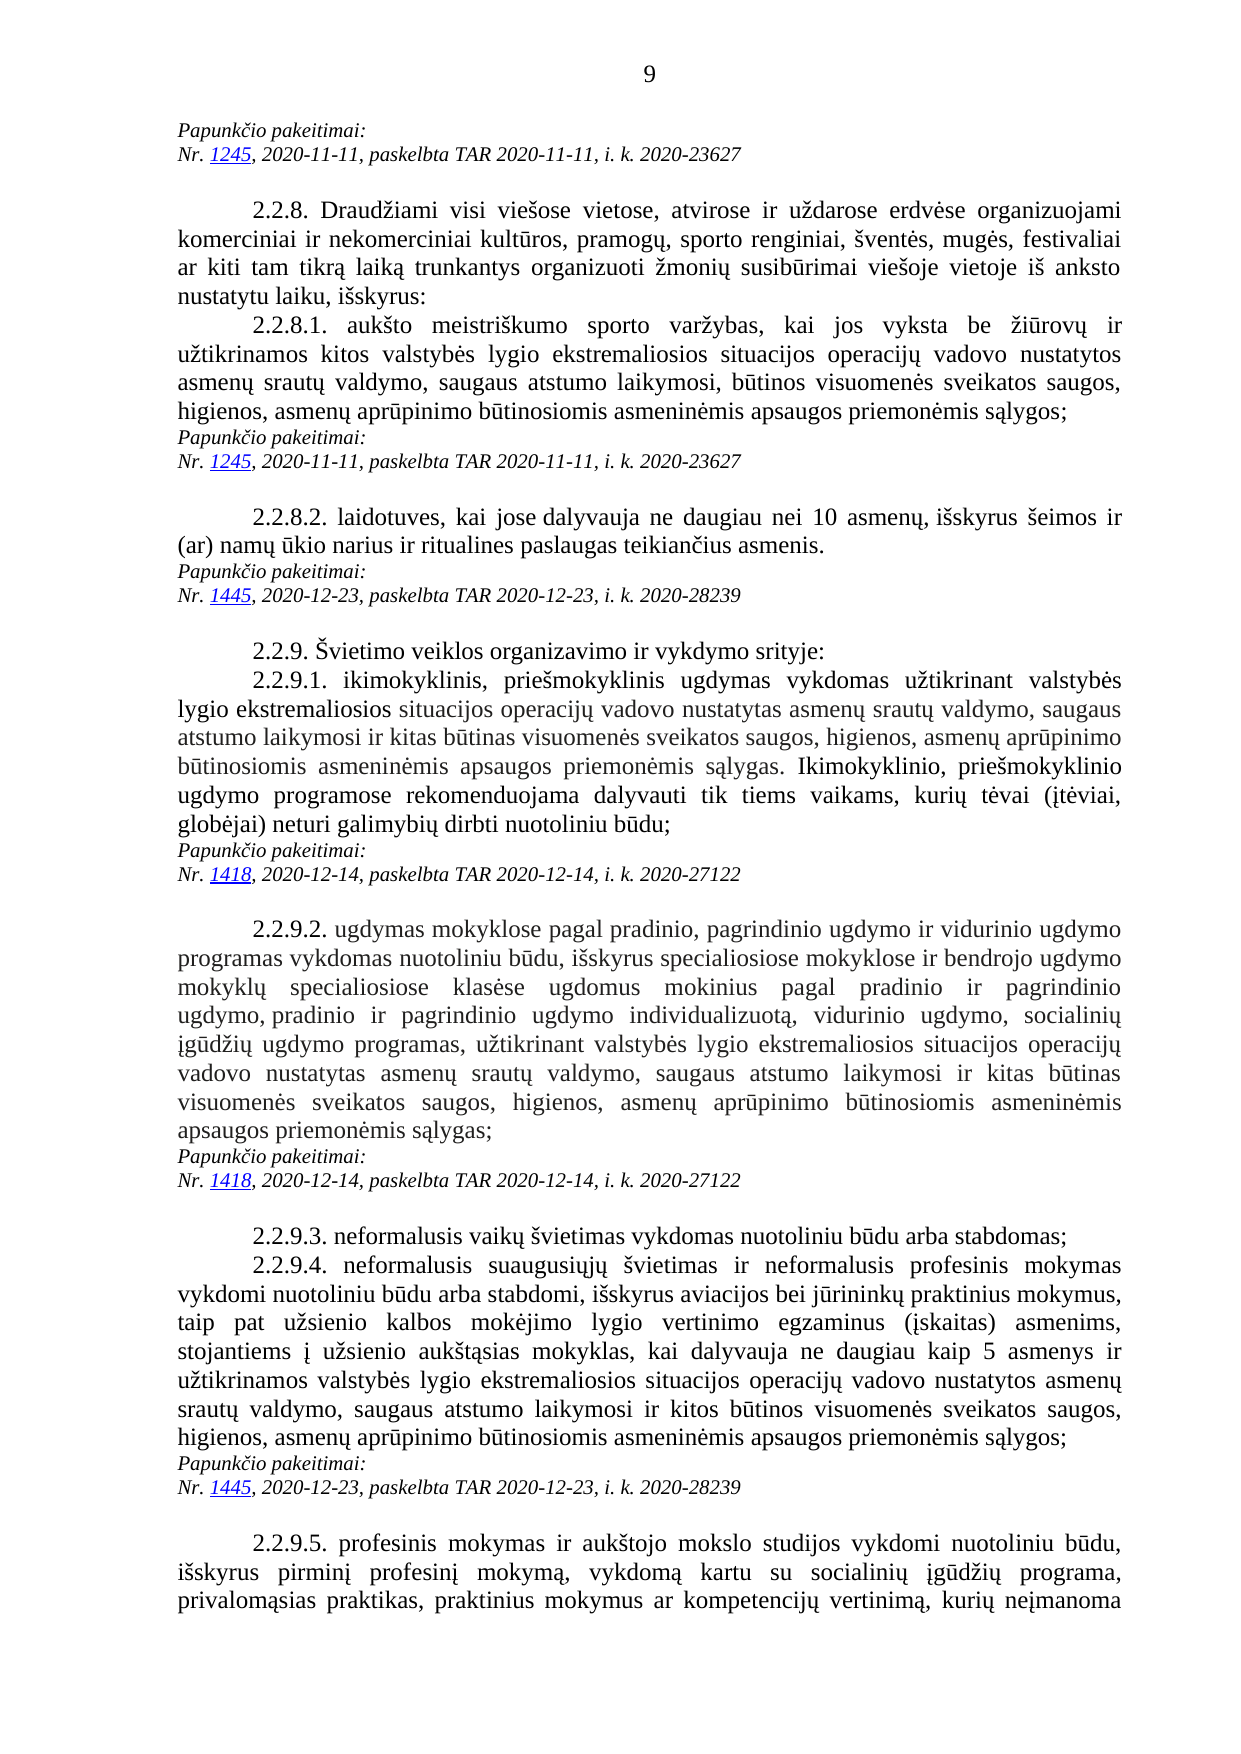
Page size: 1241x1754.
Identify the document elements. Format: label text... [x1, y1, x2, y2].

text 2.2.9.3. neformalusis vaikų švietimas vykdomas nuotoliniu būdu arba stabdomas; [177, 1221, 1122, 1250]
text 2.2.9.5. profesinis mokymas ir aukštojo mokslo studijos vykdomi nuotoliniu būdu, išskyrus pirminį profesinį mokymą, vykdomą kartu su socialinių įgūdžių programa, privalomąsias praktikas, praktinius mokymus ar kompetencijų vertinimą, kurių neįmanoma [177, 1528, 1122, 1614]
text Papunkčio pakeitimai: [177, 425, 1122, 449]
text 2.2.9. Švietimo veiklos organizavimo ir vykdymo srityje: [177, 636, 1122, 665]
text Nr. 1245, 2020-11-11, paskelbta TAR 2020-11-11, i. k. 2020-23627 [177, 142, 1122, 166]
text 2.2.9.4. neformalusis suaugusiųjų švietimas ir neformalusis profesinis mokymas vykdomi nuotoliniu būdu arba stabdomi, išskyrus aviacijos bei jūrininkų praktinius mokymus, taip pat užsienio kalbos mokėjimo lygio vertinimo egzaminus (įskaitas) asmenims, stojantiems į užsienio aukštąsias mokyklas, kai dalyvauja ne daugiau kaip 5 asmenys ir užtikrinamos valstybės lygio ekstremaliosios situacijos operacijų vadovo nustatytos asmenų srautų valdymo, saugaus atstumo laikymosi ir kitos būtinos visuomenės sveikatos saugos, higienos, asmenų aprūpinimo būtinosiomis asmeninėmis apsaugos priemonėmis sąlygos; [177, 1250, 1122, 1451]
text Papunkčio pakeitimai: [177, 1144, 1122, 1168]
text Nr. 1245, 2020-11-11, paskelbta TAR 2020-11-11, i. k. 2020-23627 [177, 449, 1122, 473]
text Nr. 1418, 2020-12-14, paskelbta TAR 2020-12-14, i. k. 2020-27122 [177, 1168, 1122, 1192]
text 2.2.8.1. aukšto meistriškumo sporto varžybas, kai jos vyksta be žiūrovų ir užtikrinamos kitos valstybės lygio ekstremaliosios situacijos operacijų vadovo nustatytos asmenų srautų valdymo, saugaus atstumo laikymosi, būtinos visuomenės sveikatos saugos, higienos, asmenų aprūpinimo būtinosiomis asmeninėmis apsaugos priemonėmis sąlygos; [177, 310, 1122, 425]
text Nr. 1418, 2020-12-14, paskelbta TAR 2020-12-14, i. k. 2020-27122 [177, 862, 1122, 886]
text Nr. 1445, 2020-12-23, paskelbta TAR 2020-12-23, i. k. 2020-28239 [177, 1475, 1122, 1499]
text Nr. 1445, 2020-12-23, paskelbta TAR 2020-12-23, i. k. 2020-28239 [177, 583, 1122, 607]
text 2.2.8.2. laidotuves, kai jose dalyvauja ne daugiau nei 10 asmenų, išskyrus šeimos ir (ar) namų ūkio narius ir ritualines paslaugas teikiančius asmenis. [177, 502, 1122, 559]
text Papunkčio pakeitimai: [177, 837, 1122, 862]
text 2.2.9.1. ikimokyklinis, priešmokyklinis ugdymas vykdomas užtikrinant valstybės lygio ekstremaliosios situacijos operacijų vadovo nustatytas asmenų srautų valdymo, saugaus atstumo laikymosi ir kitas būtinas visuomenės sveikatos saugos, higienos, asmenų aprūpinimo būtinosiomis asmeninėmis apsaugos priemonėmis sąlygas. Ikimokyklinio, priešmokyklinio ugdymo programose rekomenduojama dalyvauti tik tiems vaikams, kurių tėvai (įtėviai, globėjai) neturi galimybių dirbti nuotoliniu būdu; [177, 665, 1122, 837]
text Papunkčio pakeitimai: [177, 1451, 1122, 1475]
text 2.2.8. Draudžiami visi viešose vietose, atvirose ir uždarose erdvėse organizuojami komerciniai ir nekomerciniai kultūros, pramogų, sporto renginiai, šventės, mugės, festivaliai ar kiti tam tikrą laiką trunkantys organizuoti žmonių susibūrimai viešoje vietoje iš anksto nustatytu laiku, išskyrus: [177, 195, 1122, 310]
text Papunkčio pakeitimai: [177, 118, 1122, 142]
text Papunkčio pakeitimai: [177, 559, 1122, 583]
text 2.2.9.2. ugdymas mokyklose pagal pradinio, pagrindinio ugdymo ir vidurinio ugdymo programas vykdomas nuotoliniu būdu, išskyrus specialiosiose mokyklose ir bendrojo ugdymo mokyklų specialiosiose klasėse ugdomus mokinius pagal pradinio ir pagrindinio ugdymo, pradinio ir pagrindinio ugdymo individualizuotą, vidurinio ugdymo, socialinių įgūdžių ugdymo programas, užtikrinant valstybės lygio ekstremaliosios situacijos operacijų vadovo nustatytas asmenų srautų valdymo, saugaus atstumo laikymosi ir kitas būtinas visuomenės sveikatos saugos, higienos, asmenų aprūpinimo būtinosiomis asmeninėmis apsaugos priemonėmis sąlygas; [177, 914, 1122, 1144]
